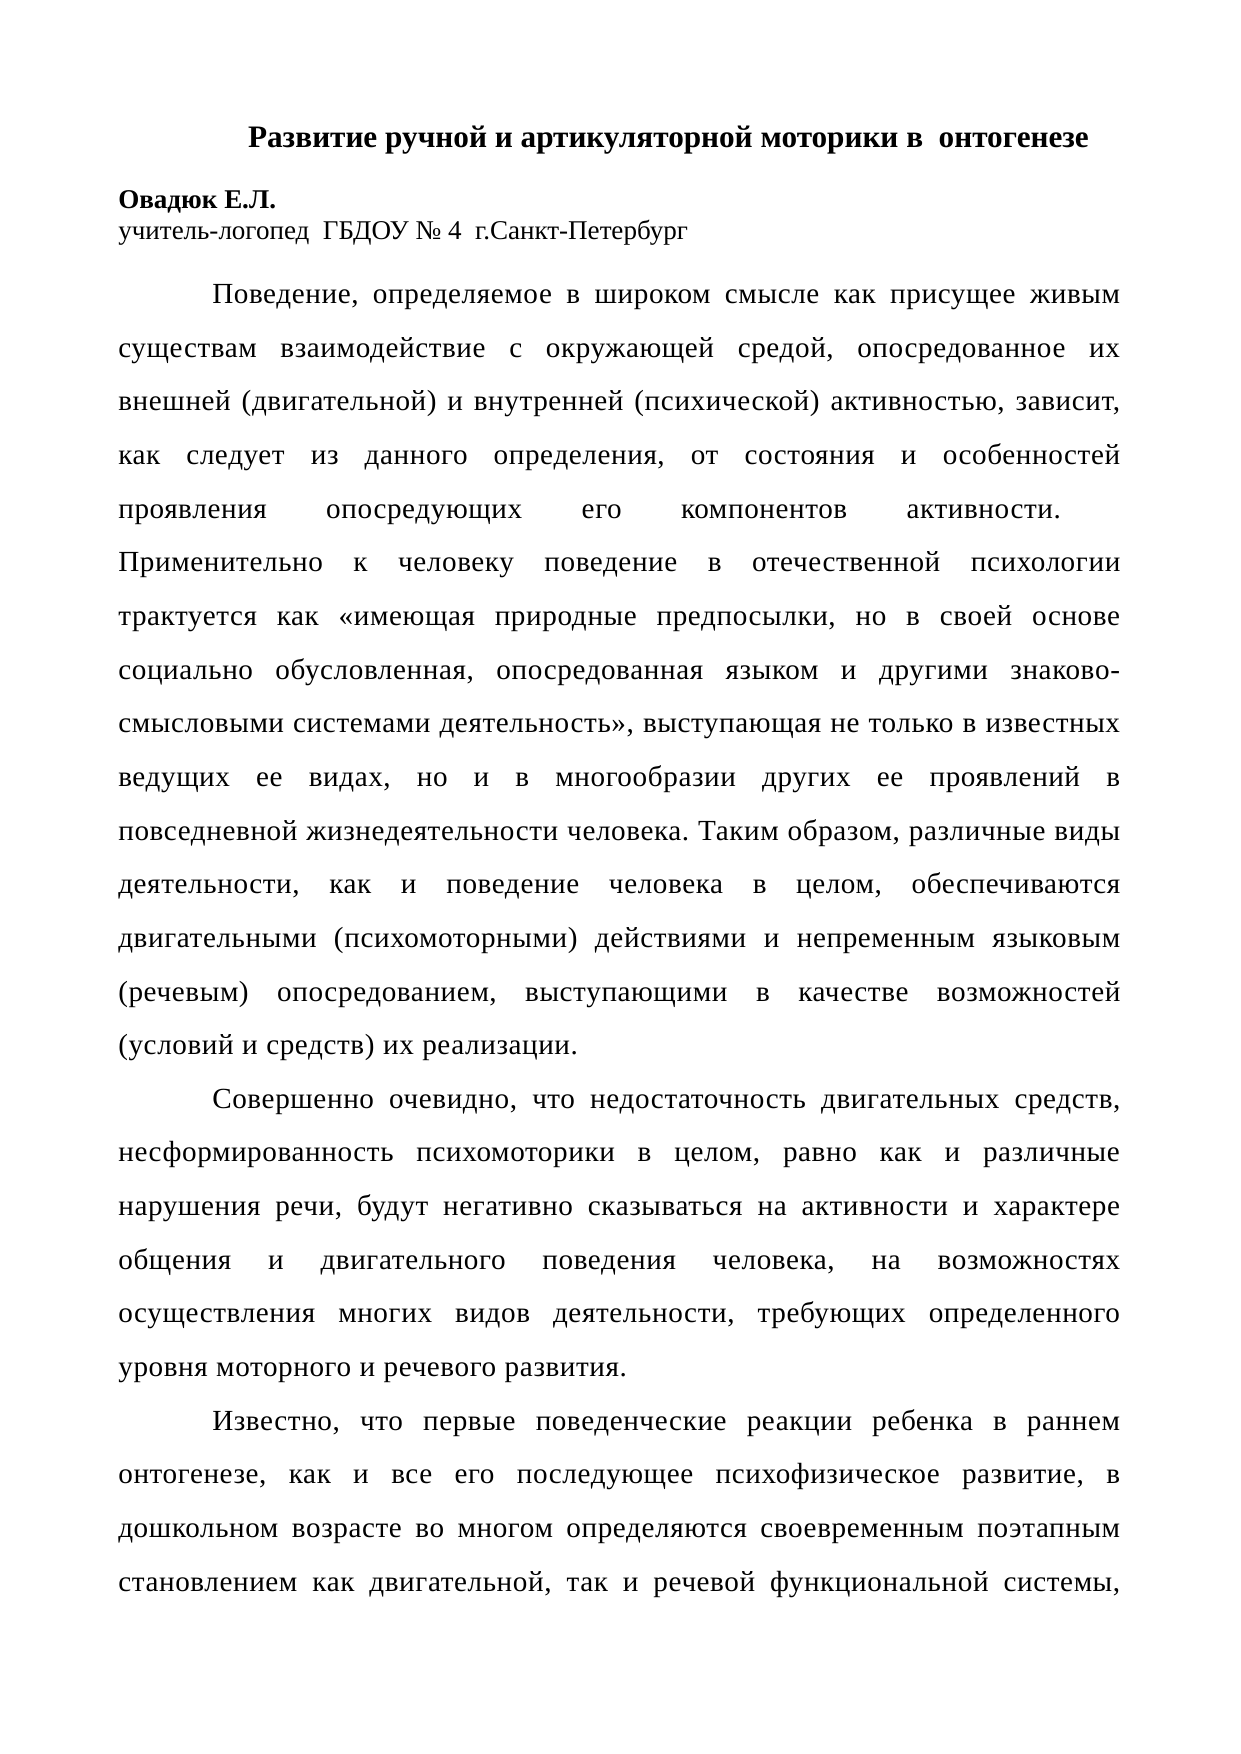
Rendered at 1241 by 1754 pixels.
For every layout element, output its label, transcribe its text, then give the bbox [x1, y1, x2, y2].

text Развитие ручной и артикуляторной моторики в онтогенезе [118, 118, 1122, 154]
text учитель-логопед ГБДОУ № 4 г.Санкт-Петербург [118, 214, 1122, 245]
text Овадюк Е.Л. [118, 183, 1122, 214]
text Поведение, определяемое в широком смысле как присущее живым существам взаимодействие с окружающей средой, опосредованное их внешней (двигательной) и внутренней (психической) активностью, зависит, как следует из данного определения, от состояния и особенностей проявления опосредующих его компонентов активности. Применительно к человеку поведение в отечественной психологии трактуется как «имеющая природные предпосылки, но в своей основе социально обусловленная, опосредованная языком и другими знаково-смысловыми системами деятельность», выступающая не только в известных ведущих ее видах, но и в многообразии других ее проявлений в повседневной жизнедеятельности человека. Таким образом, различные виды деятельности, как и поведение человека в целом, обеспечиваются двигательными (психомоторными) действиями и непременным языковым (речевым) опосредованием, выступающими в качестве возможностей (условий и средств) их реализации. [118, 276, 1122, 1061]
text Известно, что первые поведенческие реакции ребенка в раннем онтогенезе, как и все его последующее психофизическое развитие, в дошкольном возрасте во многом определяются своевременным поэтапным становлением как двигательной, так и речевой функциональной системы, [118, 1403, 1122, 1597]
text Совершенно очевидно, что недостаточность двигательных средств, несформированность психомоторики в целом, равно как и различные нарушения речи, будут негативно сказываться на активности и характере общения и двигательного поведения человека, на возможностях осуществления многих видов деятельности, требующих определенного уровня моторного и речевого развития. [118, 1081, 1122, 1383]
